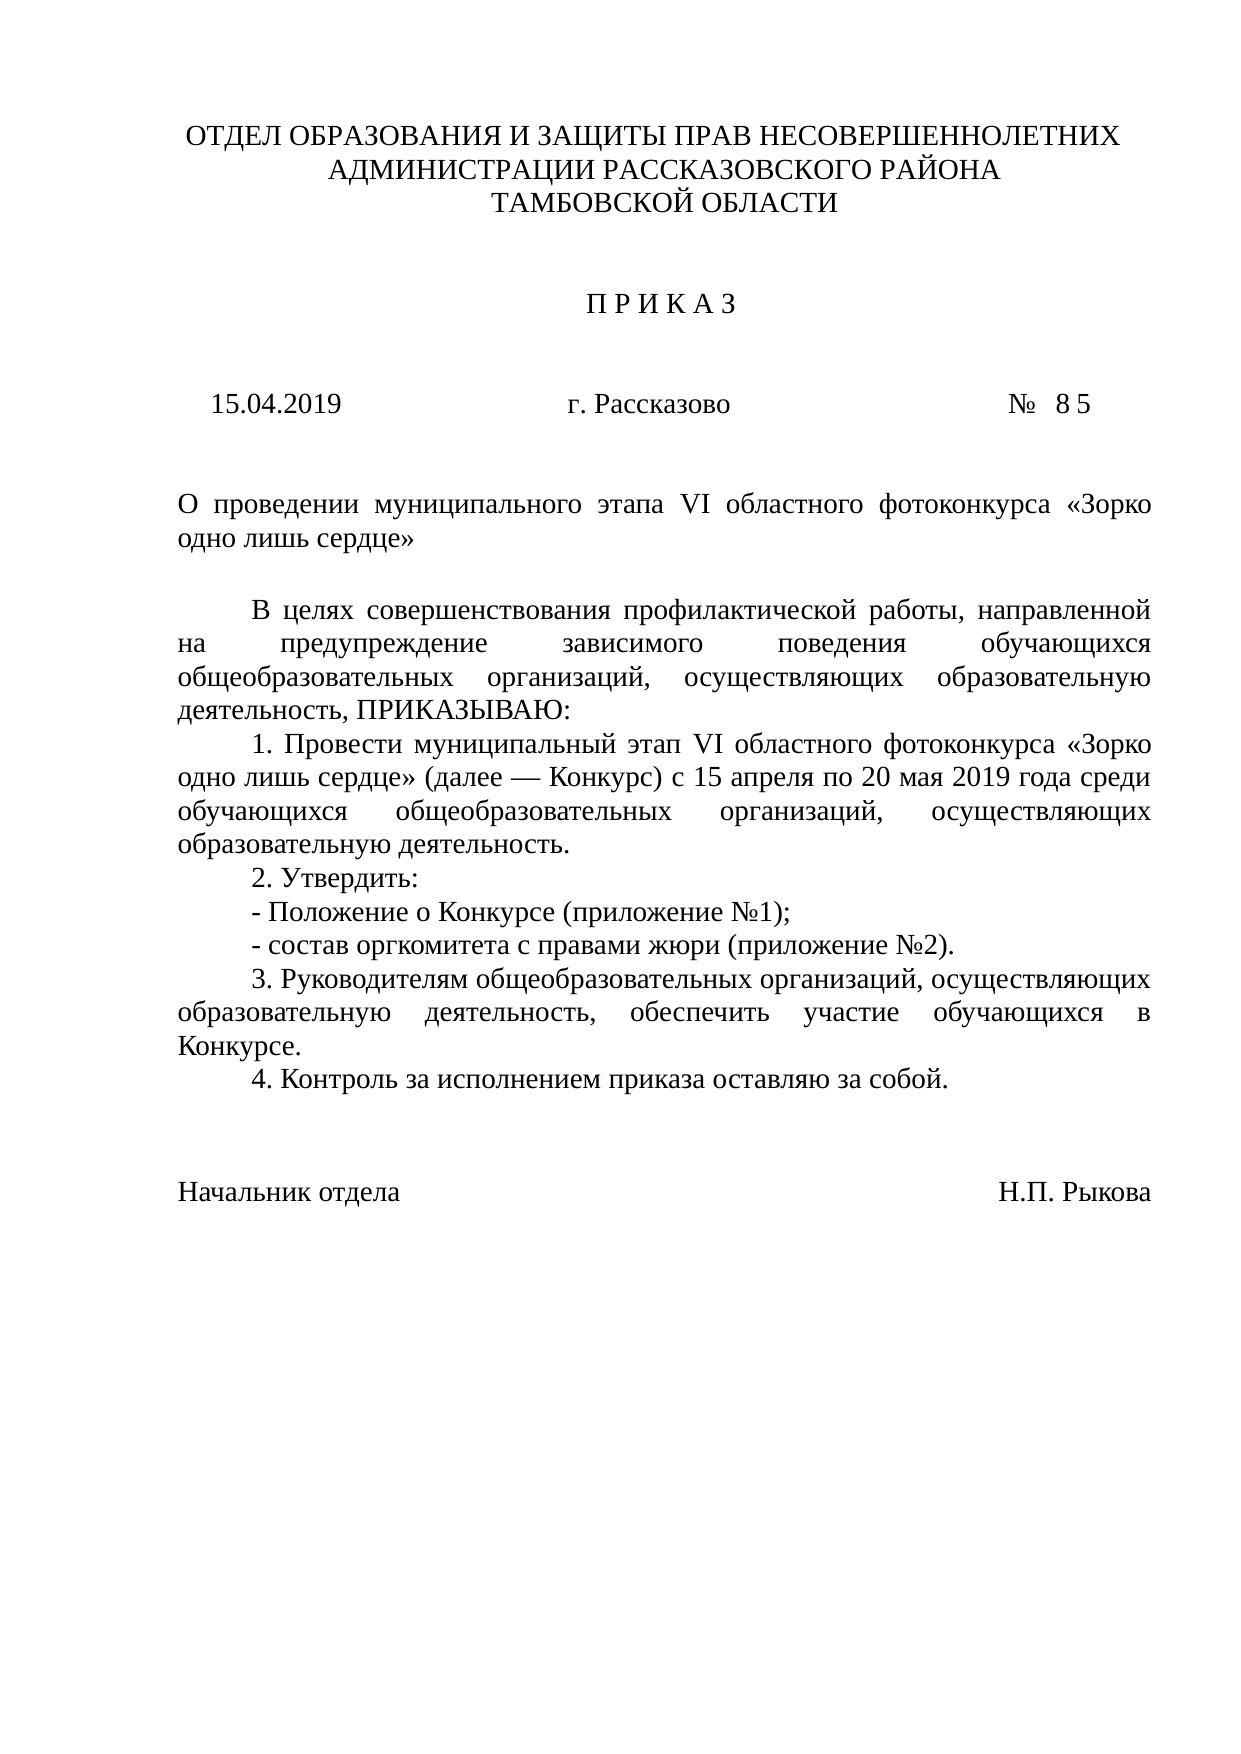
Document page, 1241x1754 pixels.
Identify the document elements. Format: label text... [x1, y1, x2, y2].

text 1. Провести муниципальный этап VI областного фотоконкурса «Зорко одно лишь сердце» (далее — Конкурс) с 15 апреля по 20 мая 2019 года среди обучающихся общеобразовательных организаций, осуществляющих образовательную деятельность. [177, 726, 1152, 860]
text ОТДЕЛ ОБРАЗОВАНИЯ И ЗАЩИТЫ ПРАВ НЕСОВЕРШЕННОЛЕТНИХ [177, 118, 1152, 152]
text 4. Контроль за исполнением приказа оставляю за собой. [177, 1061, 1152, 1095]
text АДМИНИСТРАЦИИ РАССКАЗОВСКОГО РАЙОНА [177, 152, 1152, 185]
text В целях совершенствования профилактической работы, направленной на предупреждение зависимого поведения обучающихся общеобразовательных организаций, осуществляющих образовательную деятельность, ПРИКАЗЫВАЮ: [177, 592, 1152, 726]
text П Р И К А З [177, 286, 1152, 319]
text ТАМБОВСКОЙ ОБЛАСТИ [177, 185, 1152, 219]
text Начальник отдела Н.П. Рыкова [177, 1174, 1152, 1208]
text 2. Утвердить: - Положение о Конкурсе (приложение №1); - состав оргкомитета с правами жюри (приложение №2). 3. Руководителям общеобразовательных организаций, осуществляющих образовательную деятельность, обеспечить участие обучающихся в Конкурсе. [177, 860, 1152, 1061]
text О проведении муниципального этапа VI областного фотоконкурса «Зорко одно лишь сердце» [177, 487, 1152, 554]
text 15.04.2019 г. Рассказово № 85 [177, 387, 1152, 420]
